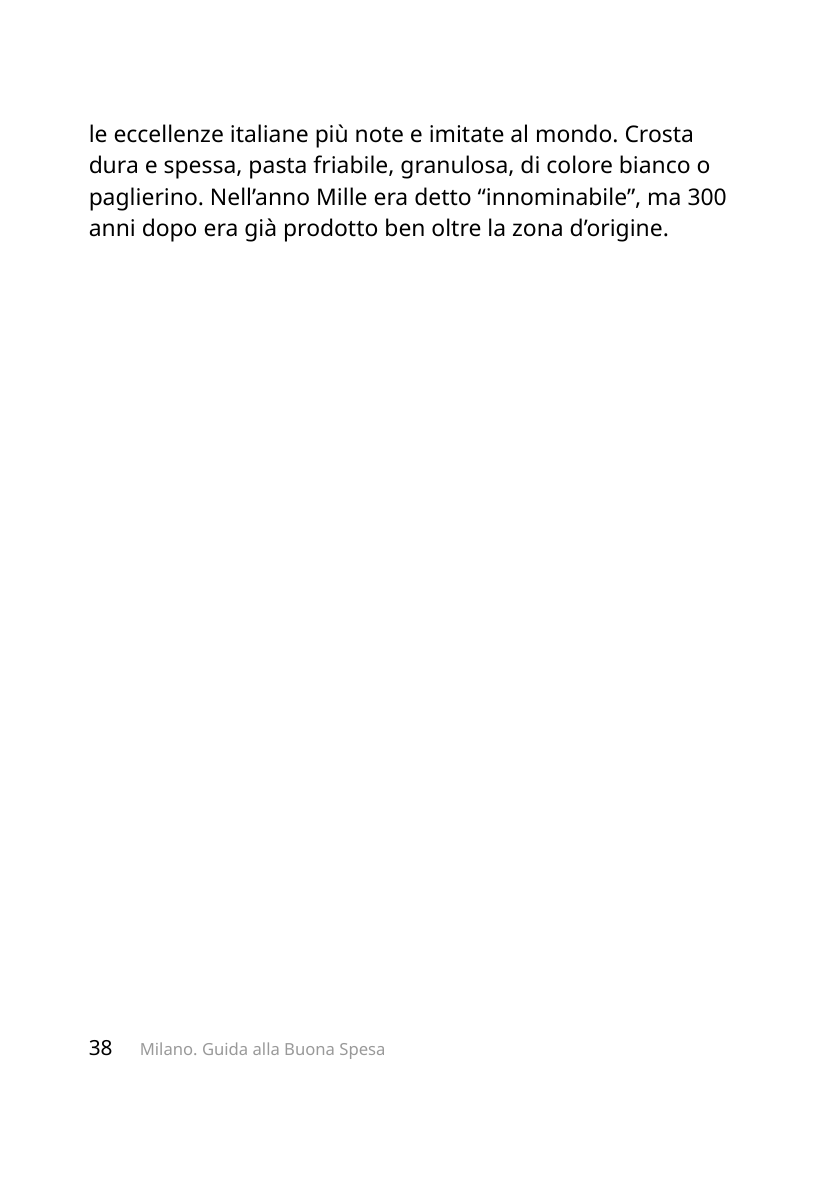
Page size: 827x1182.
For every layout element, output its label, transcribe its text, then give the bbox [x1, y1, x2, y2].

text le eccellenze italiane più note e imitate al mondo. Crosta dura e spessa, pasta friabile, granulosa, di colore bianco o paglierino. Nell’anno Mille era detto “innominabile”, ma 300 anni dopo era già prodotto ben oltre la zona d’origine. [88, 118, 738, 243]
